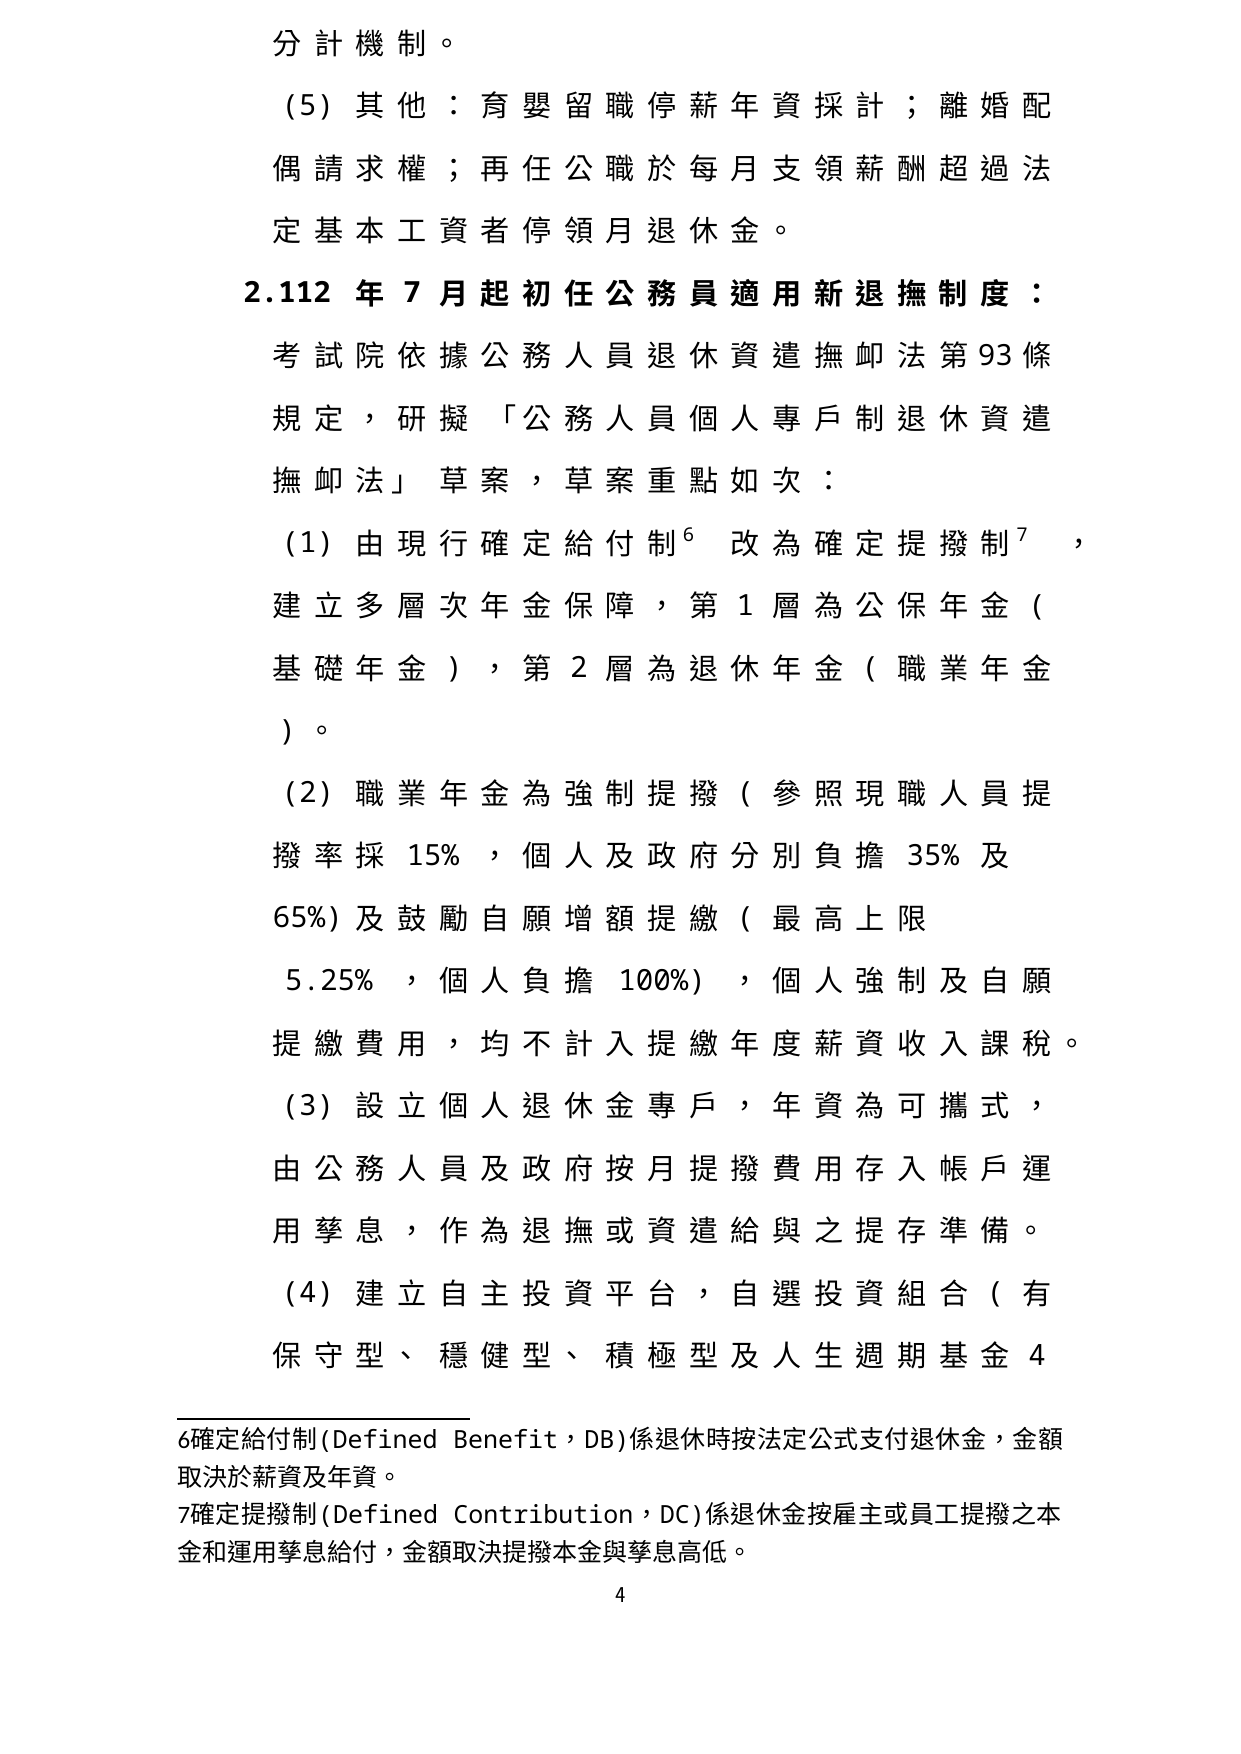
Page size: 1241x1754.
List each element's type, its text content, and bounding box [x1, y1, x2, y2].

text (5)其他：育嬰留職停薪年資採計；離婚配偶請求權；再任公職於每月支領薪酬超過法定基本工資者停領月退休金。 [233, 62, 1058, 250]
text 確定給付制(Defined Benefit，DB)係退休時按法定公式支付退休金，金額取決於薪資及年資。 [177, 1419, 1063, 1494]
text (1)由現行確定給付制改為確定提撥制，建立多層次年金保障，第1層為公保年金(基礎年金)，第2層為退休年金(職業年金)。 [233, 500, 1058, 750]
text 2.112年7月起初任公務員適用新退撫制度：考試院依據公務人員退休資遣撫卹法第93條規定，研擬「公務人員個人專戶制退休資遣撫卹法」草案，草案重點如次： [208, 250, 1058, 500]
text (2)職業年金為強制提撥(參照現職人員提撥率採15%，個人及政府分別負擔35%及65%)及鼓勵自願增額提繳(最高上限5.25%，個人負擔100%)，個人強制及自願提繳費用，均不計入提繳年度薪資收入課稅。 [233, 750, 1058, 1062]
text 分計機制。 [233, 0, 1058, 62]
text 確定提撥制(Defined Contribution，DC)係退休金按雇主或員工提撥之本金和運用孳息給付，金額取決提撥本金與孳息高低。 [177, 1494, 1063, 1569]
text (4)建立自主投資平台，自選投資組合(有保守型、穩健型、積極型及人生週期基金4 [233, 1250, 1058, 1375]
text (3)設立個人退休金專戶，年資為可攜式，由公務人員及政府按月提撥費用存入帳戶運用孳息，作為退撫或資遣給與之提存準備。 [233, 1062, 1058, 1250]
